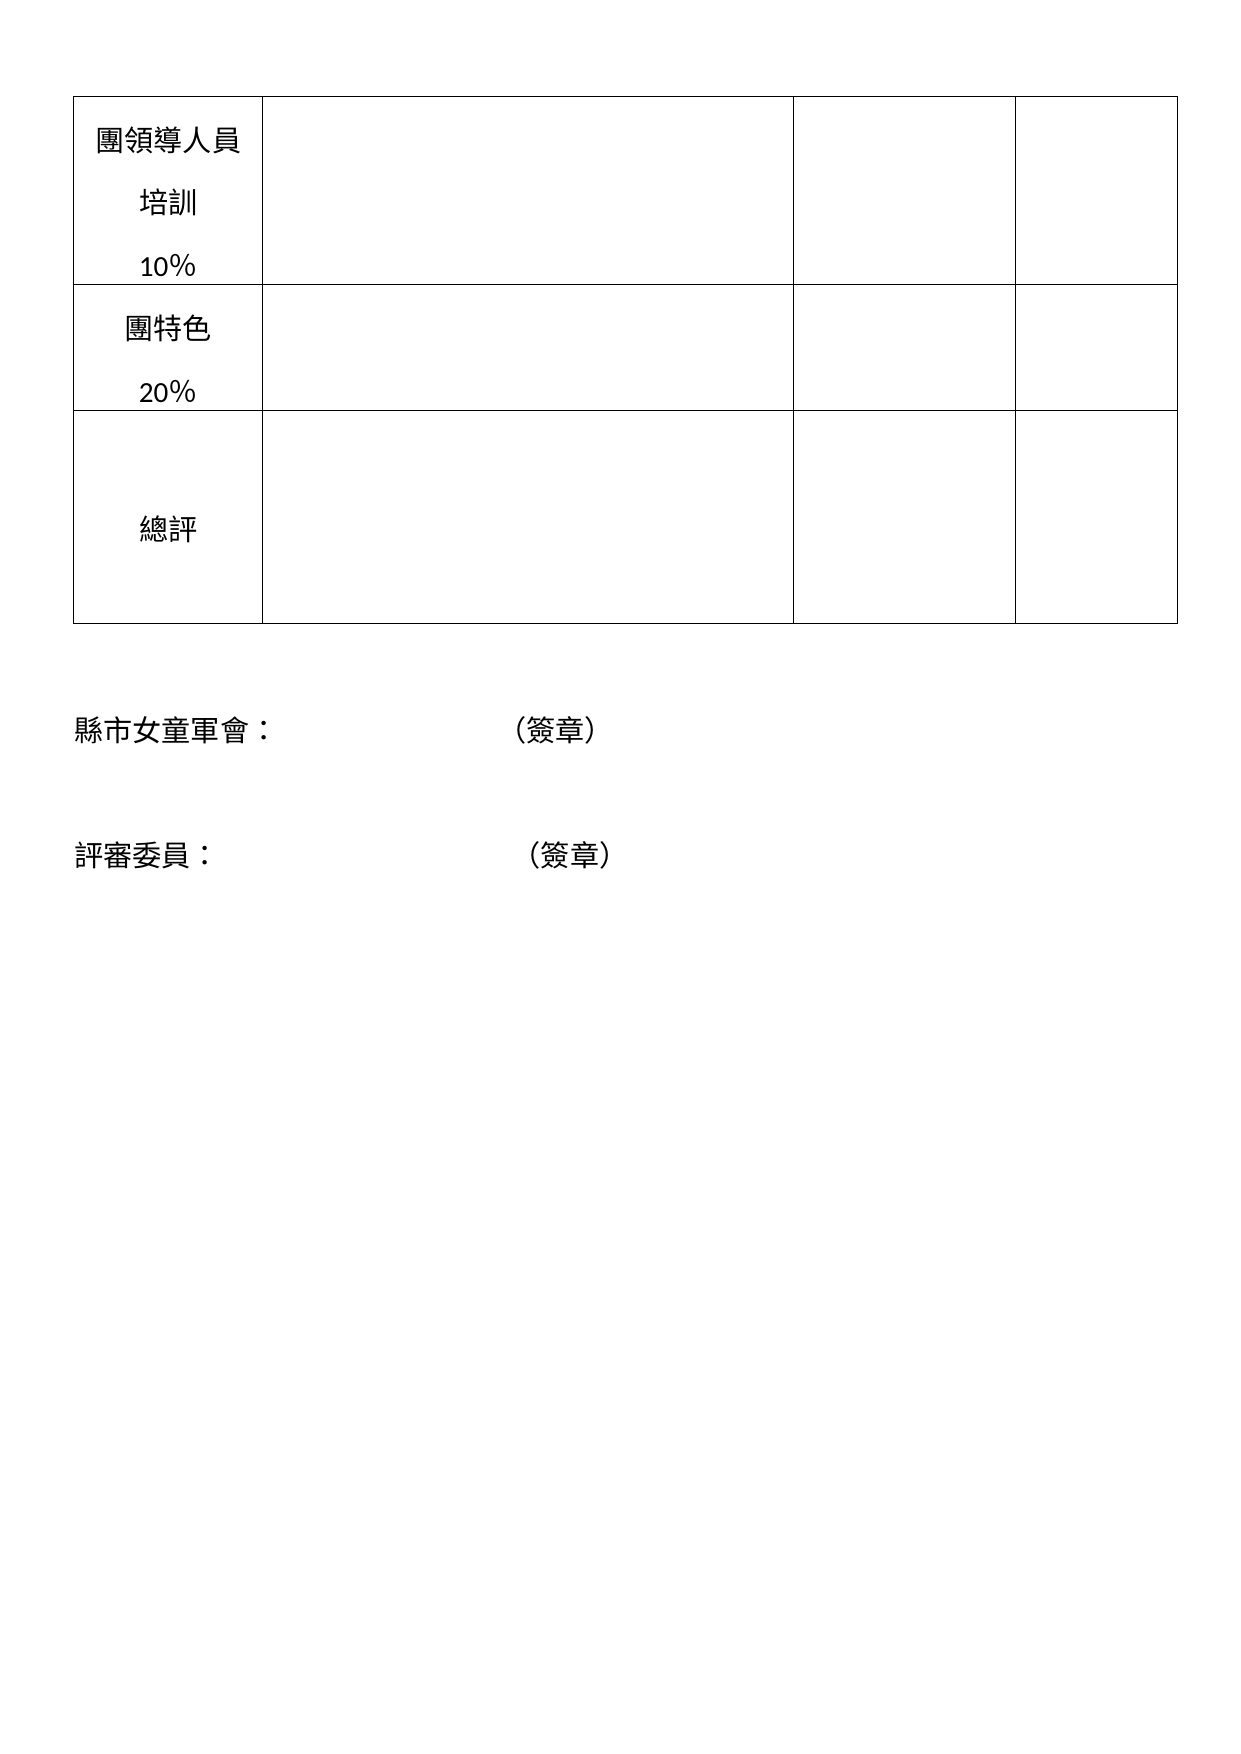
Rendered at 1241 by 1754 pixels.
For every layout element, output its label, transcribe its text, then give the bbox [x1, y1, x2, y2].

table_cell 團領導人員培訓 10％ [74, 97, 262, 284]
table_cell [794, 97, 1015, 284]
text 縣市女童軍會： （簽章） [74, 687, 1166, 749]
table_cell [1016, 411, 1177, 623]
table_cell [1016, 97, 1177, 284]
table_cell [1016, 285, 1177, 410]
table_cell 團特色 20％ [74, 285, 262, 410]
text 評審委員： （簽章） [74, 812, 1166, 874]
table_cell [794, 285, 1015, 410]
table_cell 總評 [74, 411, 262, 623]
table_cell [794, 411, 1015, 623]
table_cell [263, 285, 793, 410]
table_cell [263, 97, 793, 284]
table_cell [263, 411, 793, 623]
